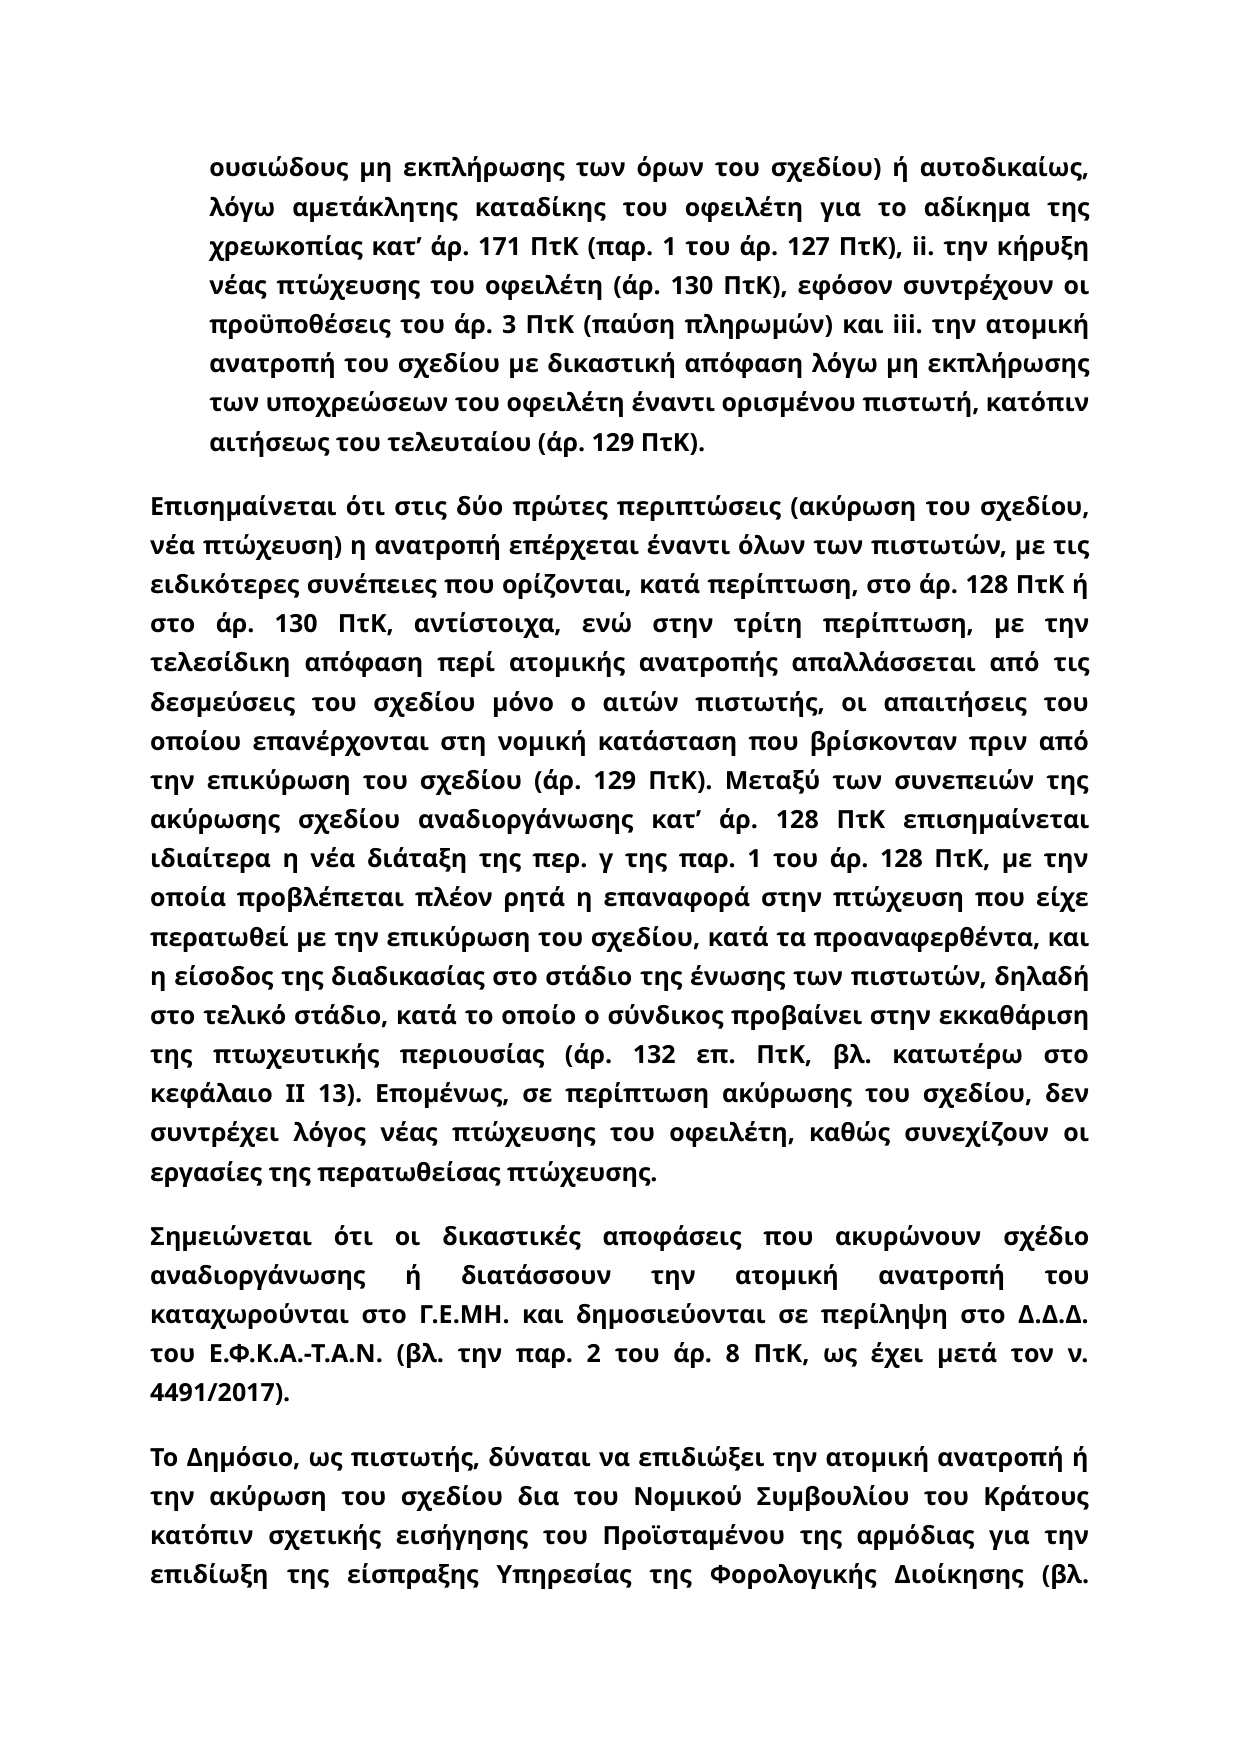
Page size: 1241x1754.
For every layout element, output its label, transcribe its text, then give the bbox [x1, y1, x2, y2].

text Το Δημόσιο, ως πιστωτής, δύναται να επιδιώξει την ατομική ανατροπή ή την ακύρωση του σχεδίου δια του Νομικού Συμβουλίου του Κράτους κατόπιν σχετικής εισήγησης του Προϊσταμένου της αρμόδιας για την επιδίωξη της είσπραξης Υπηρεσίας της Φορολογικής Διοίκησης (βλ. [150, 1439, 1090, 1591]
text Σημειώνεται ότι οι δικαστικές αποφάσεις που ακυρώνουν σχέδιο αναδιοργάνωσης ή διατάσσουν την ατομική ανατροπή του καταχωρούνται στο Γ.Ε.ΜΗ. και δημοσιεύονται σε περίληψη στο Δ.Δ.Δ. του Ε.Φ.Κ.Α.-Τ.Α.Ν. (βλ. την παρ. 2 του άρ. 8 ΠτΚ, ως έχει μετά τον ν. 4491/2017). [150, 1218, 1090, 1409]
list ουσιώδους μη εκπλήρωσης των όρων του σχεδίου) ή αυτοδικαίως, λόγω αμετάκλητης καταδίκης του οφειλέτη για το αδίκημα της χρεωκοπίας κατ’ άρ. 171 ΠτΚ (παρ. 1 του άρ. 127 ΠτΚ), ii. την κήρυξη νέας πτώχευσης του οφειλέτη (άρ. 130 ΠτΚ), εφόσον συντρέχουν οι προϋποθέσεις του άρ. 3 ΠτΚ (παύση πληρωμών) και iii. την ατομική ανατροπή του σχεδίου με δικαστική απόφαση λόγω μη εκπλήρωσης των υποχρεώσεων του οφειλέτη έναντι ορισμένου πιστωτή, κατόπιν αιτήσεως του τελευταίου (άρ. 129 ΠτΚ). [150, 150, 1090, 458]
text Επισημαίνεται ότι στις δύο πρώτες περιπτώσεις (ακύρωση του σχεδίου, νέα πτώχευση) η ανατροπή επέρχεται έναντι όλων των πιστωτών, με τις ειδικότερες συνέπειες που ορίζονται, κατά περίπτωση, στο άρ. 128 ΠτΚ ή στο άρ. 130 ΠτΚ, αντίστοιχα, ενώ στην τρίτη περίπτωση, με την τελεσίδικη απόφαση περί ατομικής ανατροπής απαλλάσσεται από τις δεσμεύσεις του σχεδίου μόνο ο αιτών πιστωτής, οι απαιτήσεις του οποίου επανέρχονται στη νομική κατάσταση που βρίσκονταν πριν από την επικύρωση του σχεδίου (άρ. 129 ΠτΚ). Μεταξύ των συνεπειών της ακύρωσης σχεδίου αναδιοργάνωσης κατ’ άρ. 128 ΠτΚ επισημαίνεται ιδιαίτερα η νέα διάταξη της περ. γ της παρ. 1 του άρ. 128 ΠτΚ, με την οποία προβλέπεται πλέον ρητά η επαναφορά στην πτώχευση που είχε περατωθεί με την επικύρωση του σχεδίου, κατά τα προαναφερθέντα, και η είσοδος της διαδικασίας στο στάδιο της ένωσης των πιστωτών, δηλαδή στο τελικό στάδιο, κατά το οποίο ο σύνδικος προβαίνει στην εκκαθάριση της πτωχευτικής περιουσίας (άρ. 132 επ. ΠτΚ, βλ. κατωτέρω στο κεφάλαιο II 13). Επομένως, σε περίπτωση ακύρωσης του σχεδίου, δεν συντρέχει λόγος νέας πτώχευσης του οφειλέτη, καθώς συνεχίζουν οι εργασίες της περατωθείσας πτώχευσης. [150, 488, 1090, 1188]
